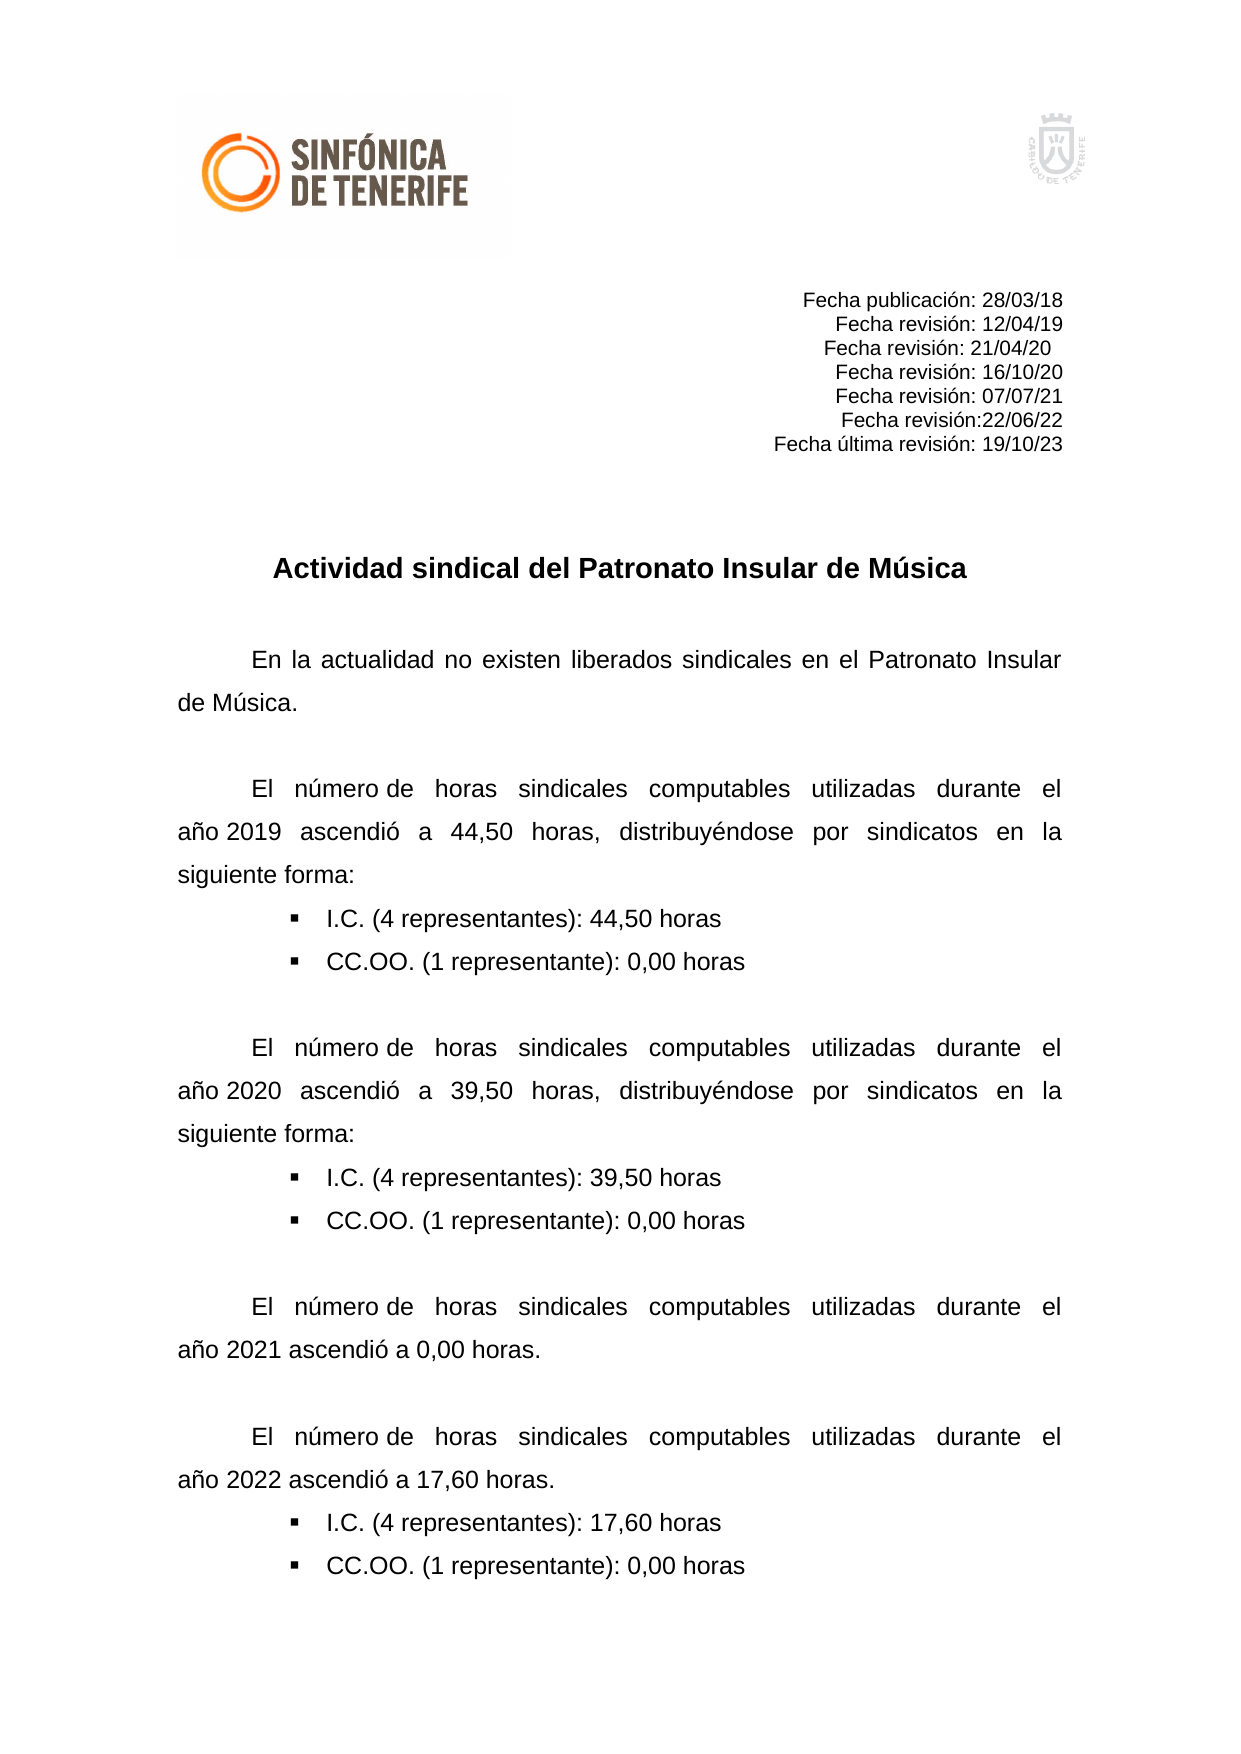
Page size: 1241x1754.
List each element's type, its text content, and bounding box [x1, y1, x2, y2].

picture [177, 93, 510, 259]
list I.C. (4 representantes): 39,50 horas [288, 1162, 1063, 1191]
text El número de horas sindicales computables utilizadas durante el año 2020 ascendió a 39,50 horas, distribuyéndose por sindicatos en la siguiente forma: [177, 1033, 1063, 1148]
list I.C. (4 representantes): 17,60 horas [288, 1508, 1063, 1537]
text Actividad sindical del Patronato Insular de Música [177, 551, 1063, 585]
text El número de horas sindicales computables utilizadas durante el año 2022 ascendió a 17,60 horas. [177, 1421, 1063, 1493]
text En la actualidad no existen liberados sindicales en el Patronato Insular de Música. [177, 645, 1063, 717]
text El número de horas sindicales computables utilizadas durante el año 2019 ascendió a 44,50 horas, distribuyéndose por sindicatos en la siguiente forma: [177, 774, 1063, 889]
list CC.OO. (1 representante): 0,00 horas [288, 1206, 1063, 1234]
text El número de horas sindicales computables utilizadas durante el año 2021 ascendió a 0,00 horas. [177, 1292, 1063, 1364]
list CC.OO. (1 representante): 0,00 horas [288, 1551, 1063, 1580]
picture [1028, 113, 1085, 184]
list CC.OO. (1 representante): 0,00 horas [288, 947, 1063, 976]
list I.C. (4 representantes): 44,50 horas [288, 903, 1063, 932]
